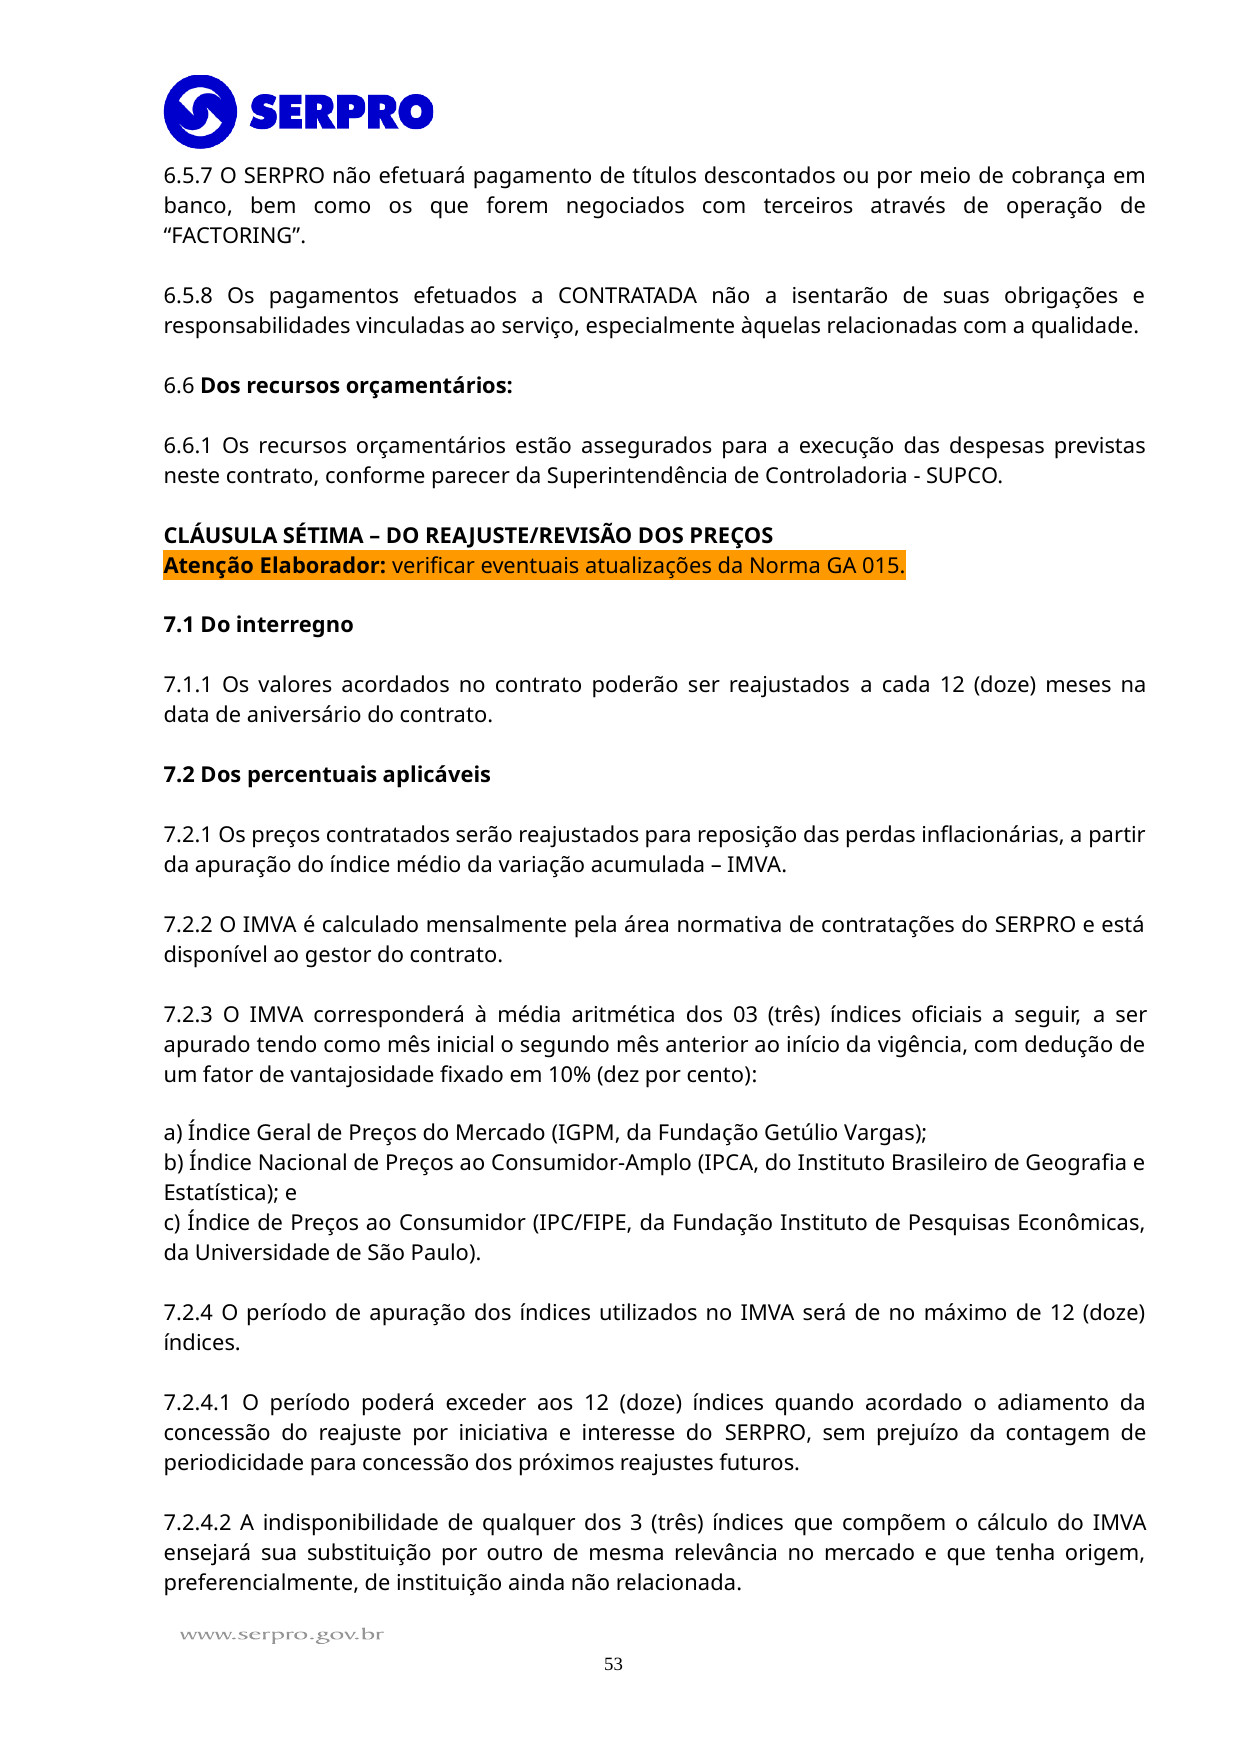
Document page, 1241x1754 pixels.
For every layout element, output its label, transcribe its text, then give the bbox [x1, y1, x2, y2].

text Atenção Elaborador: verificar eventuais atualizações da Norma GA 015. [163, 550, 1147, 580]
text 7.2.2 O IMVA é calculado mensalmente pela área normativa de contratações do SERPRO e está disponível ao gestor do contrato. [163, 908, 1147, 968]
text c) Índice de Preços ao Consumidor (IPC/FIPE, da Fundação Instituto de Pesquisas Econômicas, da Universidade de São Paulo). [163, 1206, 1147, 1266]
picture [163, 75, 434, 149]
text 7.2.1 Os preços contratados serão reajustados para reposição das perdas inflacionárias, a partir da apuração do índice médio da variação acumulada – IMVA. [163, 818, 1147, 878]
text 6.5.7 O SERPRO não efetuará pagamento de títulos descontados ou por meio de cobrança em banco, bem como os que forem negociados com terceiros através de operação de “FACTORING”. [163, 160, 1147, 250]
text b) Índice Nacional de Preços ao Consumidor-Amplo (IPCA, do Instituto Brasileiro de Geografia e Estatística); e [163, 1146, 1147, 1206]
text 6.6 Dos recursos orçamentários: [163, 370, 1147, 400]
text 7.2.4 O período de apuração dos índices utilizados no IMVA será de no máximo de 12 (doze) índices. [163, 1296, 1147, 1356]
text 7.2 Dos percentuais aplicáveis [163, 758, 1147, 788]
text 6.5.8 Os pagamentos efetuados a CONTRATADA não a isentarão de suas obrigações e responsabilidades vinculadas ao serviço, especialmente àquelas relacionadas com a qualidade. [163, 280, 1147, 340]
text 7.1.1 Os valores acordados no contrato poderão ser reajustados a cada 12 (doze) meses na data de aniversário do contrato. [163, 668, 1147, 728]
text 7.2.4.2 A indisponibilidade de qualquer dos 3 (três) índices que compõem o cálculo do IMVA ensejará sua substituição por outro de mesma relevância no mercado e que tenha origem, preferencialmente, de instituição ainda não relacionada. [163, 1506, 1147, 1596]
text CLÁUSULA SÉTIMA – DO REAJUSTE/REVISÃO DOS PREÇOS [163, 520, 1147, 550]
text a) Índice Geral de Preços do Mercado (IGPM, da Fundação Getúlio Vargas); [163, 1116, 1147, 1146]
text 7.2.4.1 O período poderá exceder aos 12 (doze) índices quando acordado o adiamento da concessão do reajuste por iniciativa e interesse do SERPRO, sem prejuízo da contagem de periodicidade para concessão dos próximos reajustes futuros. [163, 1386, 1147, 1476]
text 7.2.3 O IMVA corresponderá à média aritmética dos 03 (três) índices oficiais a seguir, a ser apurado tendo como mês inicial o segundo mês anterior ao início da vigência, com dedução de um fator de vantajosidade fixado em 10% (dez por cento): [163, 998, 1147, 1088]
